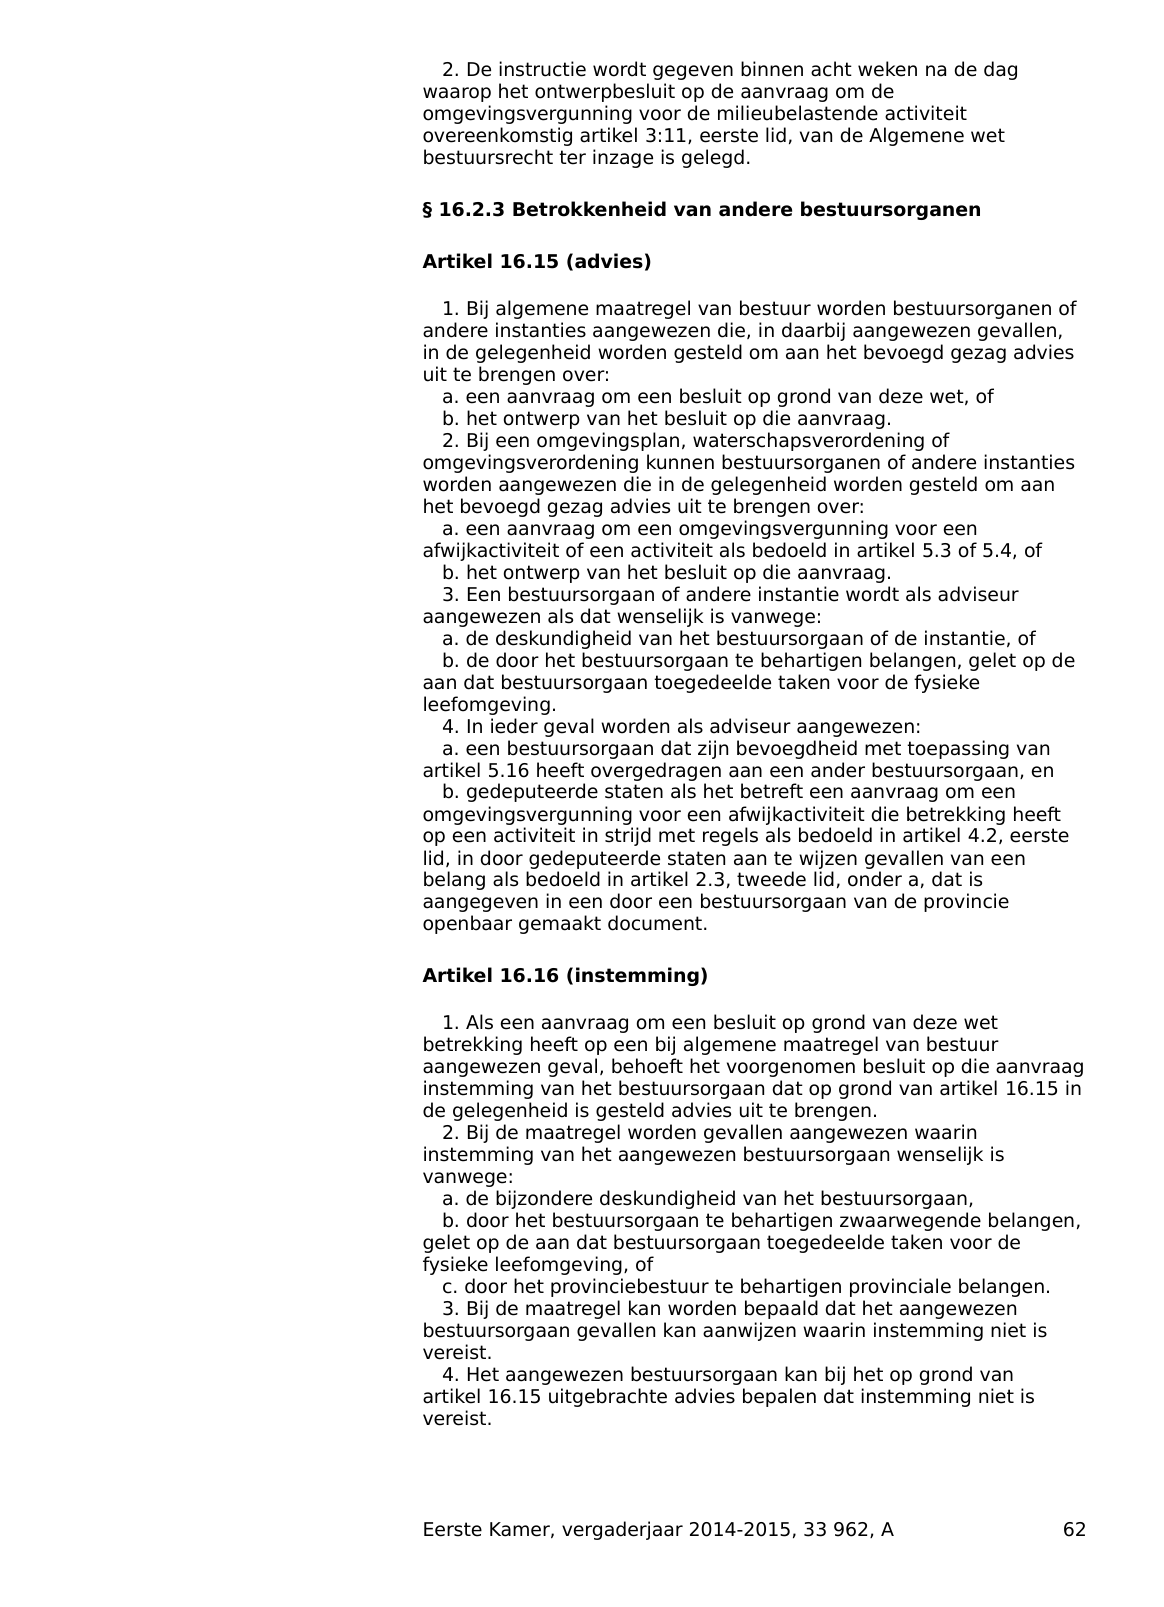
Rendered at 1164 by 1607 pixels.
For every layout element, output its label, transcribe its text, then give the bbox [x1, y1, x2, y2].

text a. de bijzondere deskundigheid van het bestuursorgaan, [422, 1188, 1087, 1210]
text a. een aanvraag om een omgevingsvergunning voor een afwijkactiviteit of een activiteit als bedoeld in artikel 5.3 of 5.4, of [422, 518, 1087, 562]
text 4. Het aangewezen bestuursorgaan kan bij het op grond van artikel 16.15 uitgebrachte advies bepalen dat instemming niet is vereist. [422, 1364, 1087, 1430]
text a. een aanvraag om een besluit op grond van deze wet, of [422, 386, 1087, 408]
text 3. Een bestuursorgaan of andere instantie wordt als adviseur aangewezen als dat wenselijk is vanwege: [422, 584, 1087, 628]
subtitle § 16.2.3 Betrokkenheid van andere bestuursorganen [422, 199, 1087, 221]
text a. de deskundigheid van het bestuursorgaan of de instantie, of [422, 628, 1087, 649]
text 3. Bij de maatregel kan worden bepaald dat het aangewezen bestuursorgaan gevallen kan aanwijzen waarin instemming niet is vereist. [422, 1298, 1087, 1364]
subtitle Artikel 16.15 (advies) [422, 251, 1087, 273]
text 1. Als een aanvraag om een besluit op grond van deze wet betrekking heeft op een bij algemene maatregel van bestuur aangewezen geval, behoeft het voorgenomen besluit op die aanvraag instemming van het bestuursorgaan dat op grond van artikel 16.15 in de gelegenheid is gesteld advies uit te brengen. [422, 1012, 1087, 1122]
text b. het ontwerp van het besluit op die aanvraag. [422, 408, 1087, 430]
text c. door het provinciebestuur te behartigen provinciale belangen. [422, 1276, 1087, 1298]
text 2. De instructie wordt gegeven binnen acht weken na de dag waarop het ontwerpbesluit op de aanvraag om de omgevingsvergunning voor de milieubelastende activiteit overeenkomstig artikel 3:11, eerste lid, van de Algemene wet bestuursrecht ter inzage is gelegd. [422, 59, 1087, 169]
subtitle Artikel 16.16 (instemming) [422, 965, 1087, 987]
text b. de door het bestuursorgaan te behartigen belangen, gelet op de aan dat bestuursorgaan toegedeelde taken voor de fysieke leefomgeving. [422, 649, 1087, 716]
text b. gedeputeerde staten als het betreft een aanvraag om een omgevingsvergunning voor een afwijkactiviteit die betrekking heeft op een activiteit in strijd met regels als bedoeld in artikel 4.2, eerste lid, in door gedeputeerde staten aan te wijzen gevallen van een belang als bedoeld in artikel 2.3, tweede lid, onder a, dat is aangegeven in een door een bestuursorgaan van de provincie openbaar gemaakt document. [422, 781, 1087, 935]
text 1. Bij algemene maatregel van bestuur worden bestuursorganen of andere instanties aangewezen die, in daarbij aangewezen gevallen, in de gelegenheid worden gesteld om aan het bevoegd gezag advies uit te brengen over: [422, 298, 1087, 386]
text 4. In ieder geval worden als adviseur aangewezen: [422, 716, 1087, 737]
text b. door het bestuursorgaan te behartigen zwaarwegende belangen, gelet op de aan dat bestuursorgaan toegedeelde taken voor de fysieke leefomgeving, of [422, 1210, 1087, 1276]
text b. het ontwerp van het besluit op die aanvraag. [422, 562, 1087, 584]
text 2. Bij een omgevingsplan, waterschapsverordening of omgevingsverordening kunnen bestuursorganen of andere instanties worden aangewezen die in de gelegenheid worden gesteld om aan het bevoegd gezag advies uit te brengen over: [422, 430, 1087, 518]
text 2. Bij de maatregel worden gevallen aangewezen waarin instemming van het aangewezen bestuursorgaan wenselijk is vanwege: [422, 1122, 1087, 1188]
text a. een bestuursorgaan dat zijn bevoegdheid met toepassing van artikel 5.16 heeft overgedragen aan een ander bestuursorgaan, en [422, 737, 1087, 781]
